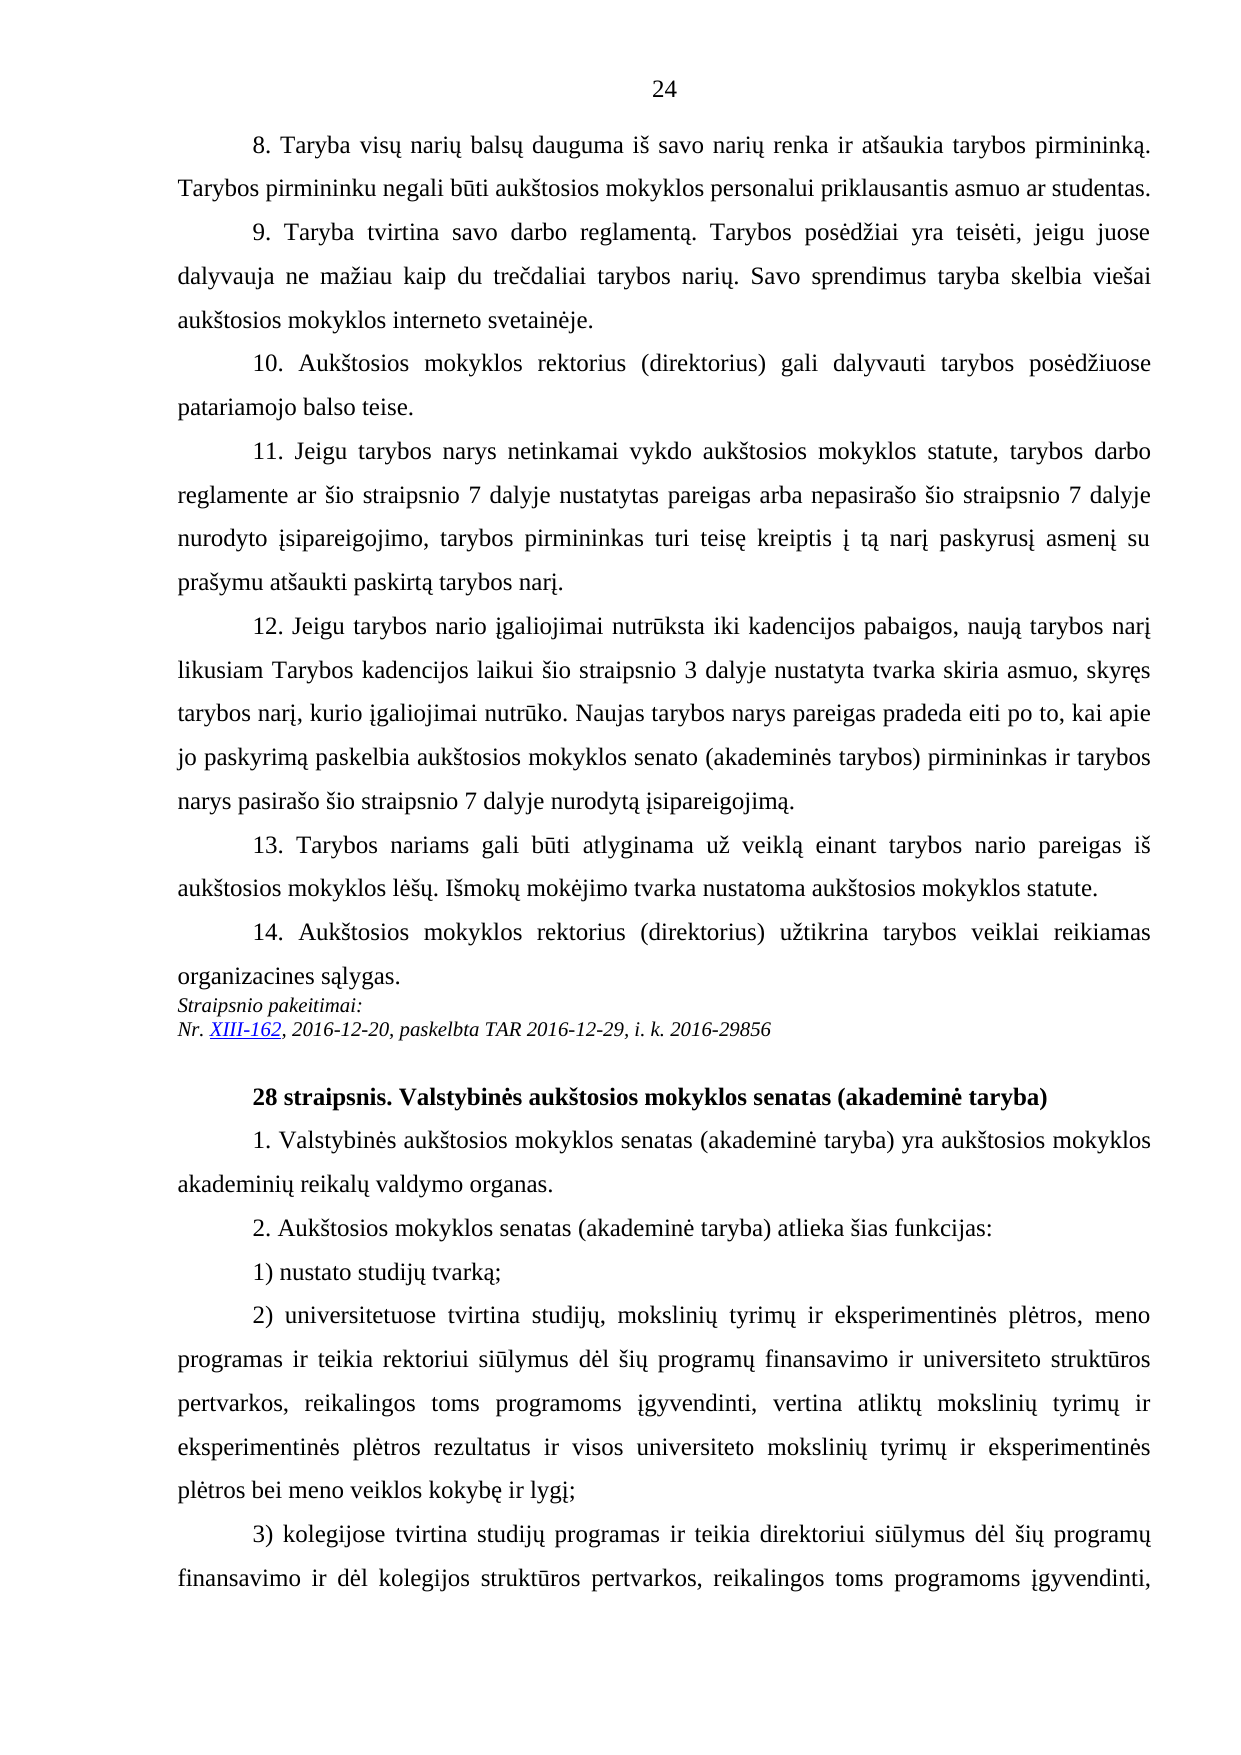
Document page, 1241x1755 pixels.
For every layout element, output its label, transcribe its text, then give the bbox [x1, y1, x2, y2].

text 3) kolegijose tvirtina studijų programas ir teikia direktoriui siūlymus dėl šių programų finansavimo ir dėl kolegijos struktūros pertvarkos, reikalingos toms programoms įgyvendinti, [177, 1507, 1152, 1595]
text 12. Jeigu tarybos nario įgaliojimai nutrūksta iki kadencijos pabaigos, naują tarybos narį likusiam Tarybos kadencijos laikui šio straipsnio 3 dalyje nustatyta tvarka skiria asmuo, skyręs tarybos narį, kurio įgaliojimai nutrūko. Naujas tarybos narys pareigas pradeda eiti po to, kai apie jo paskyrimą paskelbia aukštosios mokyklos senato (akademinės tarybos) pirmininkas ir tarybos narys pasirašo šio straipsnio 7 dalyje nurodytą įsipareigojimą. [177, 599, 1152, 818]
text 13. Tarybos nariams gali būti atlyginama už veiklą einant tarybos nario pareigas iš aukštosios mokyklos lėšų. Išmokų mokėjimo tvarka nustatoma aukštosios mokyklos statute. [177, 818, 1152, 906]
text 14. Aukštosios mokyklos rektorius (direktorius) užtikrina tarybos veiklai reikiamas organizacines sąlygas. [177, 906, 1152, 993]
text 11. Jeigu tarybos narys netinkamai vykdo aukštosios mokyklos statute, tarybos darbo reglamente ar šio straipsnio 7 dalyje nustatytas pareigas arba nepasirašo šio straipsnio 7 dalyje nurodyto įsipareigojimo, tarybos pirmininkas turi teisę kreiptis į tą narį paskyrusį asmenį su prašymu atšaukti paskirtą tarybos narį. [177, 424, 1152, 599]
text Nr. XIII-162, 2016-12-20, paskelbta TAR 2016-12-29, i. k. 2016-29856 [177, 1017, 1152, 1041]
text 1. Valstybinės aukštosios mokyklos senatas (akademinė taryba) yra aukštosios mokyklos akademinių reikalų valdymo organas. [177, 1114, 1152, 1201]
text 1) nustato studijų tvarką; [177, 1245, 1152, 1289]
text 10. Aukštosios mokyklos rektorius (direktorius) gali dalyvauti tarybos posėdžiuose patariamojo balso teise. [177, 337, 1152, 424]
text 8. Taryba visų narių balsų dauguma iš savo narių renka ir atšaukia tarybos pirmininką. Tarybos pirmininku negali būti aukštosios mokyklos personalui priklausantis asmuo ar studentas. [177, 118, 1152, 206]
text 9. Taryba tvirtina savo darbo reglamentą. Tarybos posėdžiai yra teisėti, jeigu juose dalyvauja ne mažiau kaip du trečdaliai tarybos narių. Savo sprendimus taryba skelbia viešai aukštosios mokyklos interneto svetainėje. [177, 206, 1152, 337]
text 2) universitetuose tvirtina studijų, mokslinių tyrimų ir eksperimentinės plėtros, meno programas ir teikia rektoriui siūlymus dėl šių programų finansavimo ir universiteto struktūros pertvarkos, reikalingos toms programoms įgyvendinti, vertina atliktų mokslinių tyrimų ir eksperimentinės plėtros rezultatus ir visos universiteto mokslinių tyrimų ir eksperimentinės plėtros bei meno veiklos kokybę ir lygį; [177, 1289, 1152, 1507]
text 2. Aukštosios mokyklos senatas (akademinė taryba) atlieka šias funkcijas: [177, 1201, 1152, 1245]
text Straipsnio pakeitimai: [177, 993, 1152, 1017]
text 28 straipsnis. Valstybinės aukštosios mokyklos senatas (akademinė taryba) [177, 1070, 1152, 1114]
